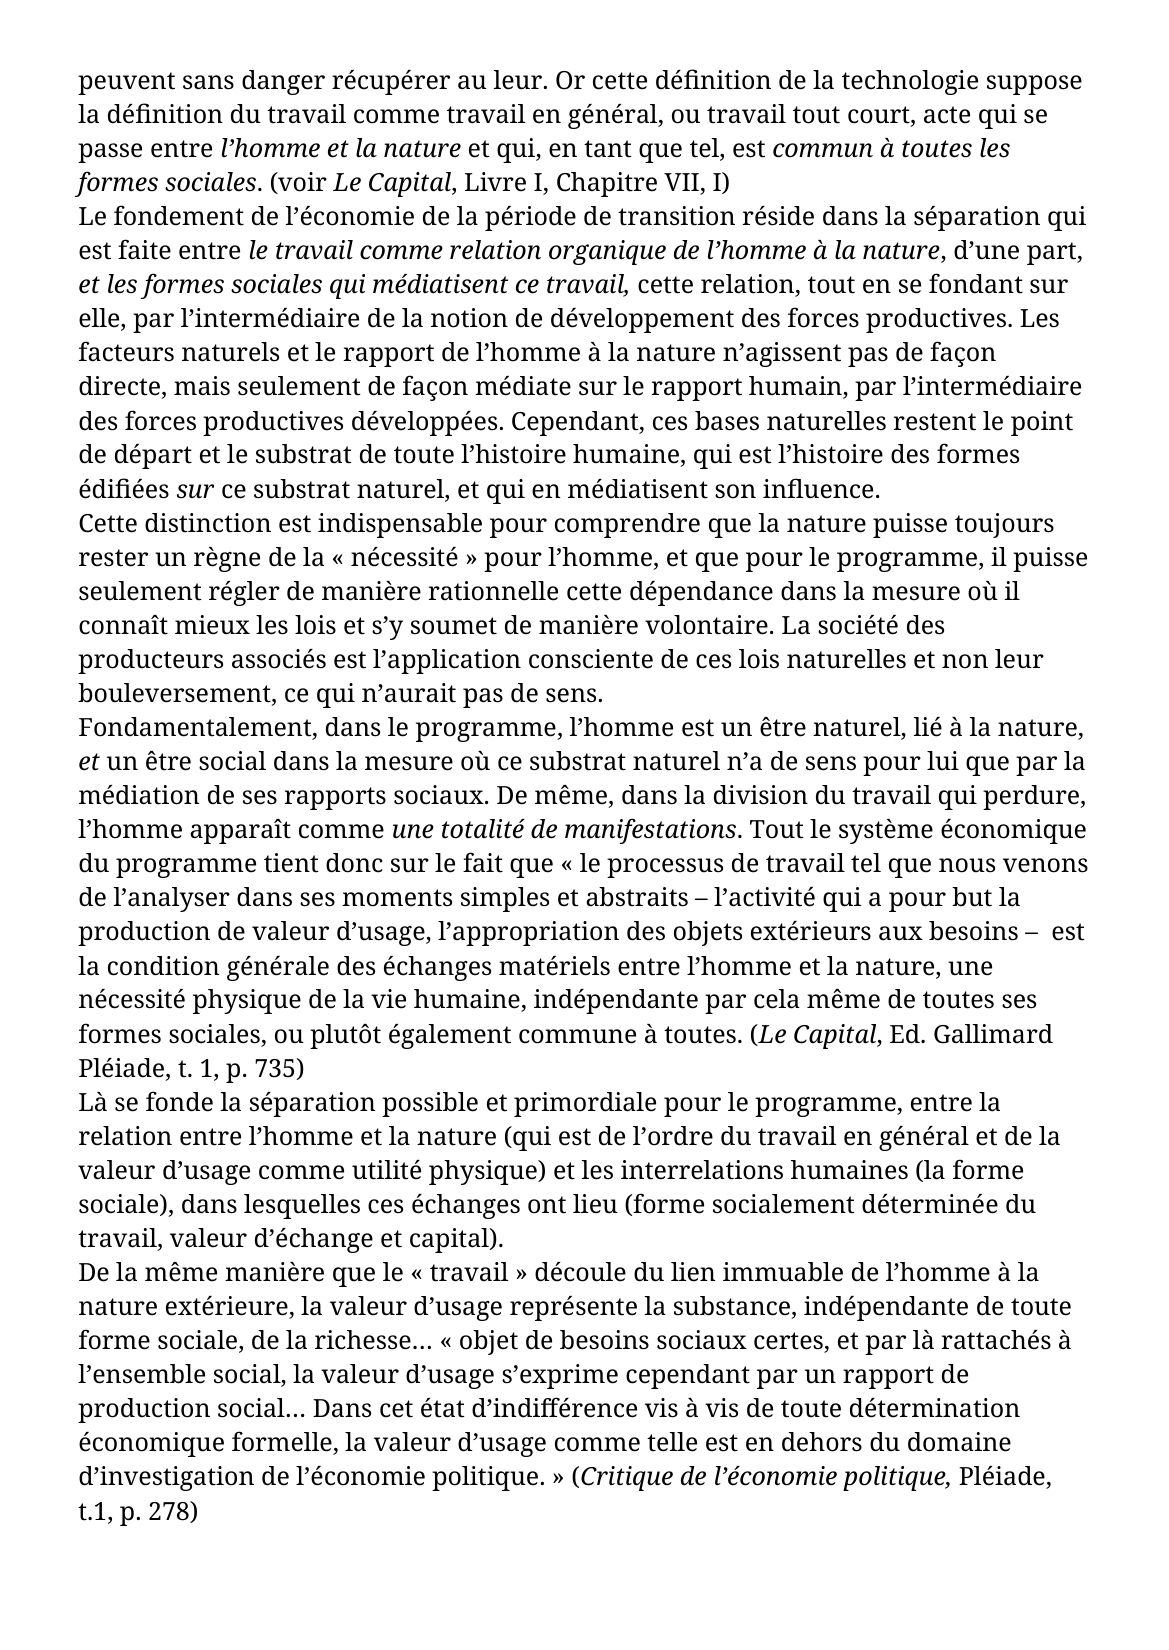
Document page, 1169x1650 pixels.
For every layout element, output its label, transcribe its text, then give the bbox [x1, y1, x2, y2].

text Là se fonde la séparation possible et primordiale pour le programme, entre la relation entre l’homme et la nature (qui est de l’ordre du travail en général et de la valeur d’usage comme utilité physique) et les interrelations humaines (la forme sociale), dans lesquelles ces échanges ont lieu (forme socialement déterminée du travail, valeur d’échange et capital). [78, 1084, 1091, 1255]
text Fondamentalement, dans le programme, l’homme est un être naturel, lié à la nature, et un être social dans la mesure où ce substrat naturel n’a de sens pour lui que par la médiation de ses rapports sociaux. De même, dans la division du travail qui perdure, l’homme apparaît comme une totalité de manifestations. Tout le système économique du programme tient donc sur le fait que « le processus de travail tel que nous venons de l’analyser dans ses moments simples et abstraits – l’activité qui a pour but la production de valeur d’usage, l’appropriation des objets extérieurs aux besoins – est la condition générale des échanges matériels entre l’homme et la nature, une nécessité physique de la vie humaine, indépendante par cela même de toutes ses formes sociales, ou plutôt également commune à toutes. (Le Capital, Ed. Gallimard Pléiade, t. 1, p. 735) [305, 710, 1091, 1084]
text La technologie renvoie donc à la nature et au travail comme activité anthropologique, comme ensemble des actions que l’homme doit accomplir pour exercer sur la matière un effet utile. La division technique du travail se fonde, parallèlement sur l’analyse et la rationalisation de ces éléments, donnant naissance à une forme sociale que le capital confisque à son profit, mais que les travailleurs peuvent sans danger récupérer au leur. Or cette définition de la technologie suppose la définition du travail comme travail en général, ou travail tout court, acte qui se passe entre l’homme et la nature et qui, en tant que tel, est commun à toutes les formes sociales. (voir Le Capital, Livre I, Chapitre VII, I) [78, 62, 1091, 199]
text Cette distinction est indispensable pour comprendre que la nature puisse toujours rester un règne de la « nécessité » pour l’homme, et que pour le programme, il puisse seulement régler de manière rationnelle cette dépendance dans la mesure où il connaît mieux les lois et s’y soumet de manière volontaire. La société des producteurs associés est l’application consciente de ces lois naturelles et non leur bouleversement, ce qui n’aurait pas de sens. [78, 505, 1091, 710]
text Le fondement de l’économie de la période de transition réside dans la séparation qui est faite entre le travail comme relation organique de l’homme à la nature, d’une part, et les formes sociales qui médiatisent ce travail, cette relation, tout en se fondant sur elle, par l’intermédiaire de la notion de développement des forces productives. Les facteurs naturels et le rapport de l’homme à la nature n’agissent pas de façon directe, mais seulement de façon médiate sur le rapport humain, par l’intermédiaire des forces productives développées. Cependant, ces bases naturelles restent le point de départ et le substrat de toute l’histoire humaine, qui est l’histoire des formes édifiées sur ce substrat naturel, et qui en médiatisent son influence. [881, 199, 1091, 505]
text De la même manière que le « travail » découle du lien immuable de l’homme à la nature extérieure, la valeur d’usage représente la substance, indépendante de toute forme sociale, de la richesse… « objet de besoins sociaux certes, et par là rattachés à l’ensemble social, la valeur d’usage s’exprime cependant par un rapport de production social… Dans cet état d’indifférence vis à vis de toute détermination économique formelle, la valeur d’usage comme telle est en dehors du domaine d’investigation de l’économie politique. » (Critique de l’économie politique, Pléiade, t.1, p. 278) [198, 1255, 1091, 1527]
